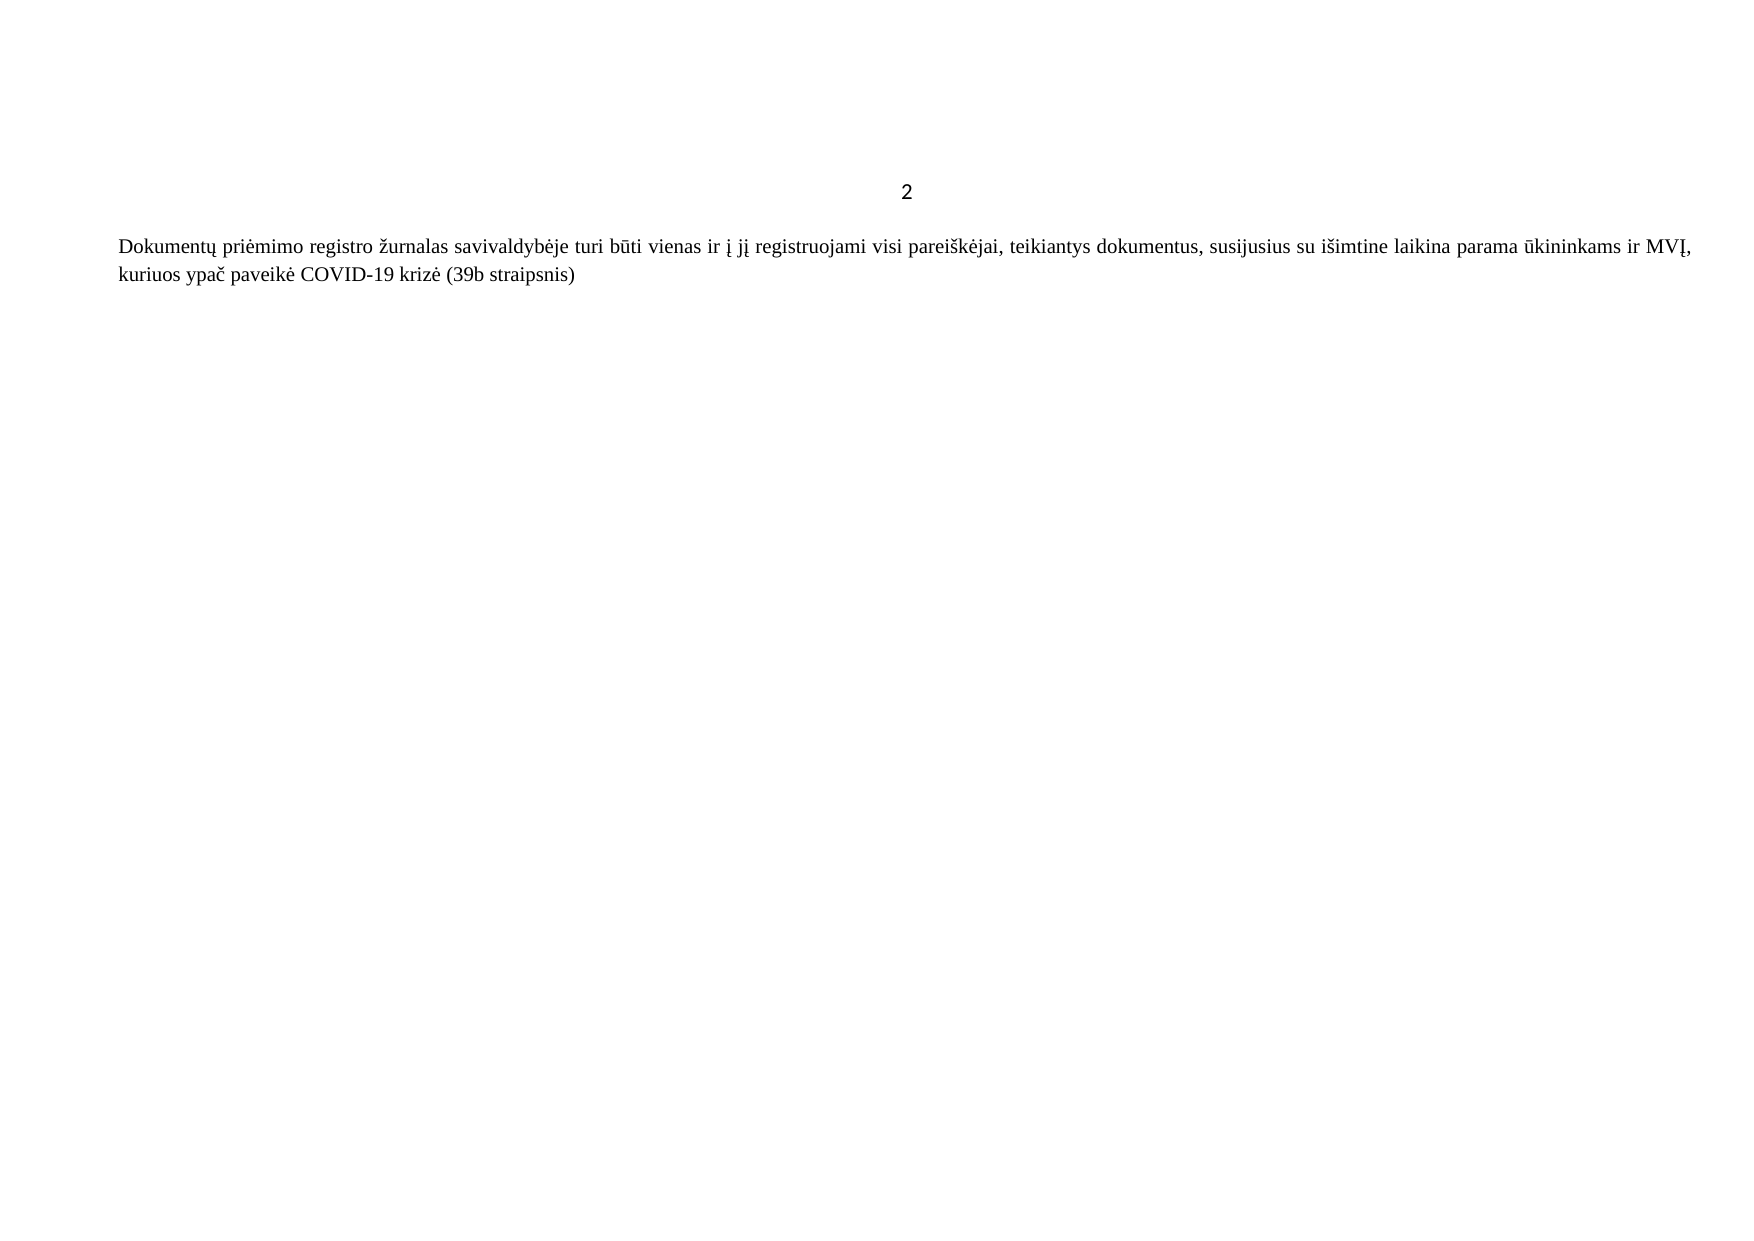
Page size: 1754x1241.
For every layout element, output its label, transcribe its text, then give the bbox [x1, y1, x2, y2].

text Dokumentų priėmimo registro žurnalas savivaldybėje turi būti vienas ir į jį registruojami visi pareiškėjai, teikiantys dokumentus, susijusius su išimtine laikina parama ūkininkams ir MVĮ, kuriuos ypač paveikė COVID-19 krizė (39b straipsnis) [118, 234, 1695, 287]
